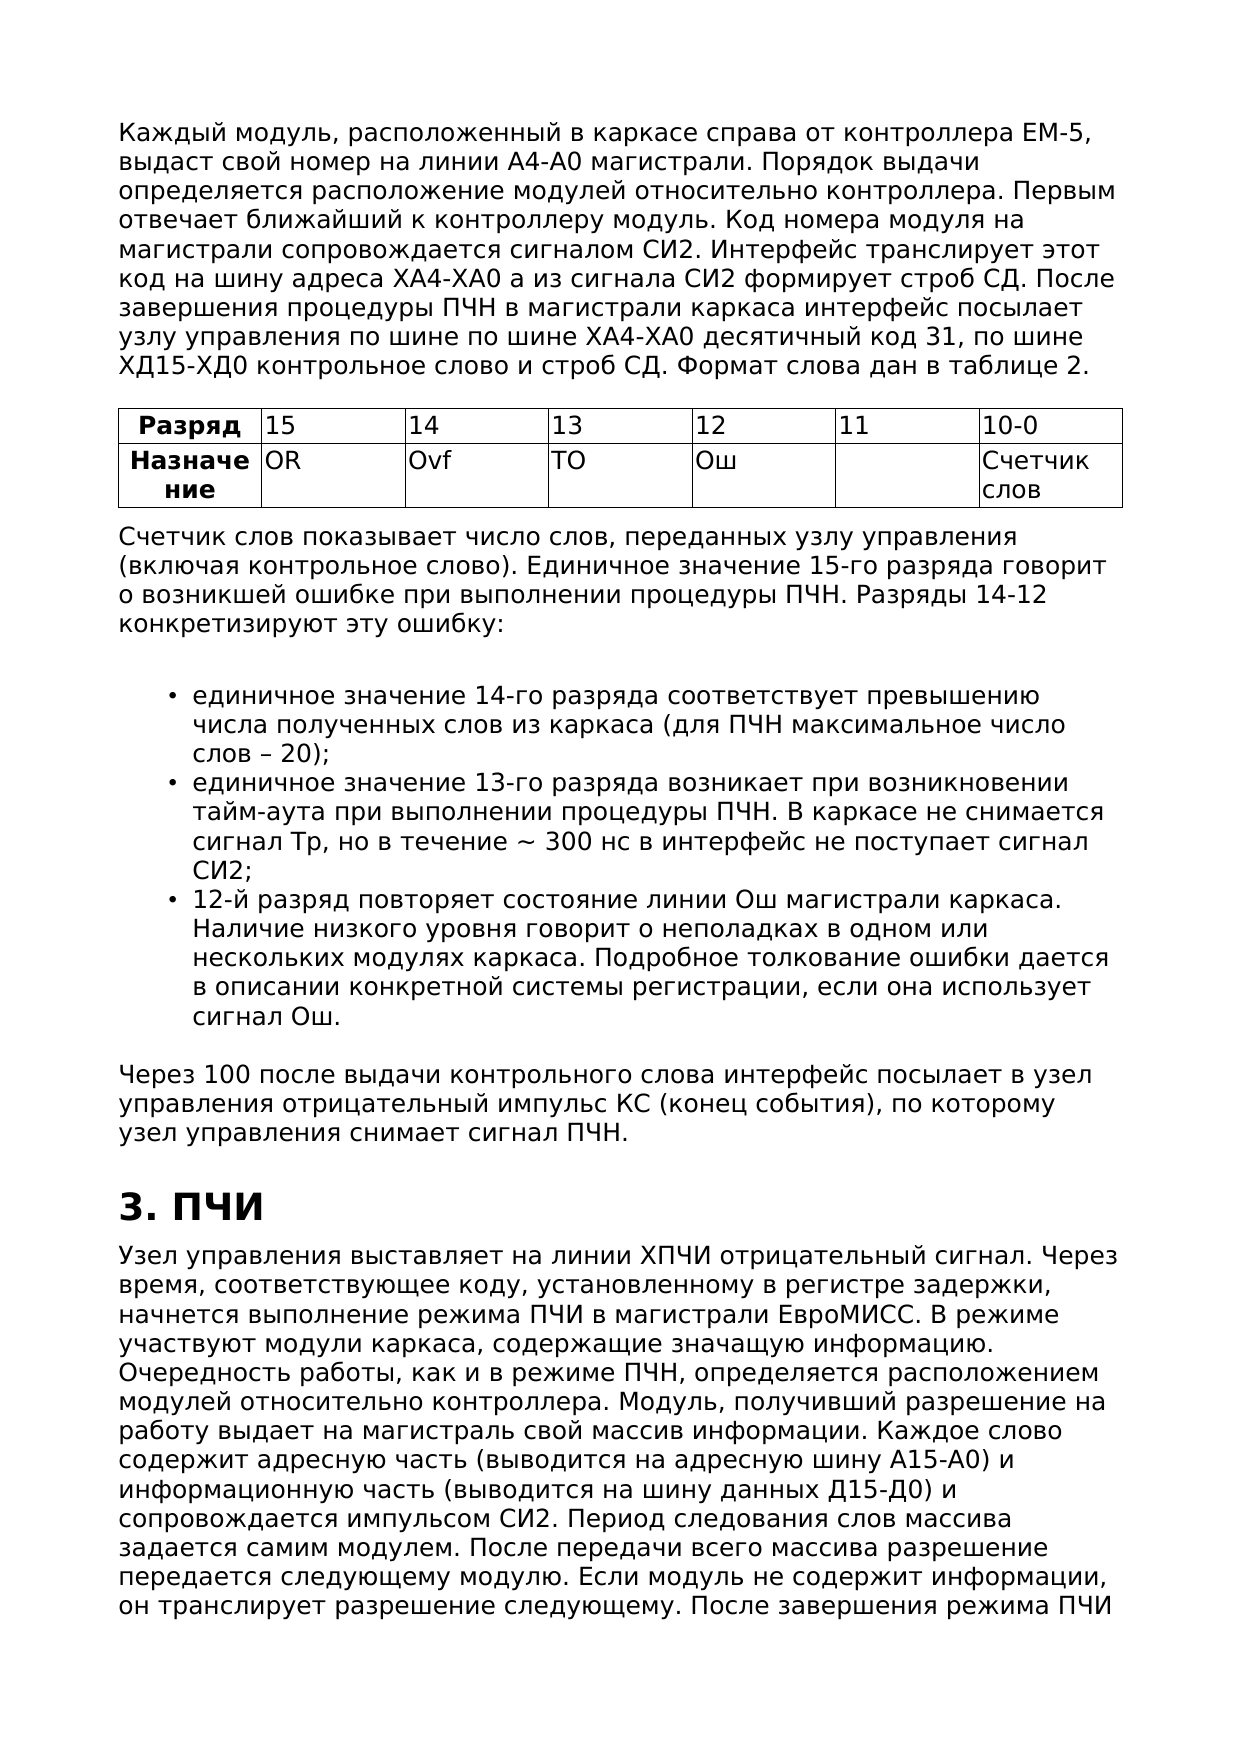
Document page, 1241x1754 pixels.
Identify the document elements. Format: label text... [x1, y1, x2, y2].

subtitle 3. ПЧИ [118, 1185, 1122, 1229]
table_header 12 [693, 409, 835, 443]
table_cell Назначение [119, 444, 261, 507]
table_cell [836, 444, 979, 507]
table_cell Счетчик слов [980, 444, 1122, 507]
table_cell ТО [549, 444, 692, 507]
list единичное значение 13-го разряда возникает при возникновении тайм-аута при выполнении процедуры ПЧН. В каркасе не снимается сигнал Тр, но в течение ~ 300 нс в интерфейс не поступает сигнал СИ2; [177, 768, 1122, 885]
table_header 15 [262, 409, 405, 443]
text Счетчик слов показывает число слов, переданных узлу управления (включая контрольное слово). Единичное значение 15-го разряда говорит о возникшей ошибке при выполнении процедуры ПЧН. Разряды 14-12 конкретизируют эту ошибку: [118, 522, 1122, 639]
table_header 11 [836, 409, 979, 443]
table_cell OR [262, 444, 405, 507]
list 12-й разряд повторяет состояние линии Ош магистрали каркаса. Наличие низкого уровня говорит о неполадках в одном или нескольких модулях каркаса. Подробное толкование ошибки дается в описании конкретной системы регистрации, если она использует сигнал Ош. [177, 885, 1122, 1031]
list единичное значение 14-го разряда соответствует превышению числа полученных слов из каркаса (для ПЧН максимальное число слов – 20); [177, 681, 1122, 768]
text Каждый модуль, расположенный в каркасе справа от контроллера ЕМ-5, выдаст свой номер на линии А4-А0 магистрали. Порядок выдачи определяется расположение модулей относительно контроллера. Первым отвечает ближайший к контроллеру модуль. Код номера модуля на магистрали сопровождается сигналом СИ2. Интерфейс транслирует этот код на шину адреса ХА4-ХА0 а из сигнала СИ2 формирует строб СД. После завершения процедуры ПЧН в магистрали каркаса интерфейс посылает узлу управления по шине по шине ХА4-ХА0 десятичный код 31, по шине ХД15-ХД0 контрольное слово и строб СД. Формат слова дан в таблице 2. [118, 118, 1122, 381]
table_header 14 [406, 409, 548, 443]
text Через 100 после выдачи контрольного слова интерфейс посылает в узел управления отрицательный импульс КС (конец события), по которому узел управления снимает сигнал ПЧН. [118, 1060, 1122, 1148]
table_header Разряд [119, 409, 261, 443]
table_cell Ош [693, 444, 835, 507]
table_header 13 [549, 409, 692, 443]
table_header 10-0 [980, 409, 1122, 443]
table_cell Ovf [406, 444, 548, 507]
text Узел управления выставляет на линии ХПЧИ отрицательный сигнал. Через время, соответствующее коду, установленному в регистре задержки, начнется выполнение режима ПЧИ в магистрали ЕвроМИСС. В режиме участвуют модули каркаса, содержащие значащую информацию. Очередность работы, как и в режиме ПЧН, определяется расположением модулей относительно контроллера. Модуль, получивший разрешение на работу выдает на магистраль свой массив информации. Каждое слово содержит адресную часть (выводится на адресную шину А15-А0) и информационную часть (выводится на шину данных Д15-Д0) и сопровождается импульсом СИ2. Период следования слов массива задается самим модулем. После передачи всего массива разрешение передается следующему модулю. Если модуль не содержит информации, он транслирует разрешение следующему. После завершения режима ПЧИ [118, 1241, 1122, 1621]
